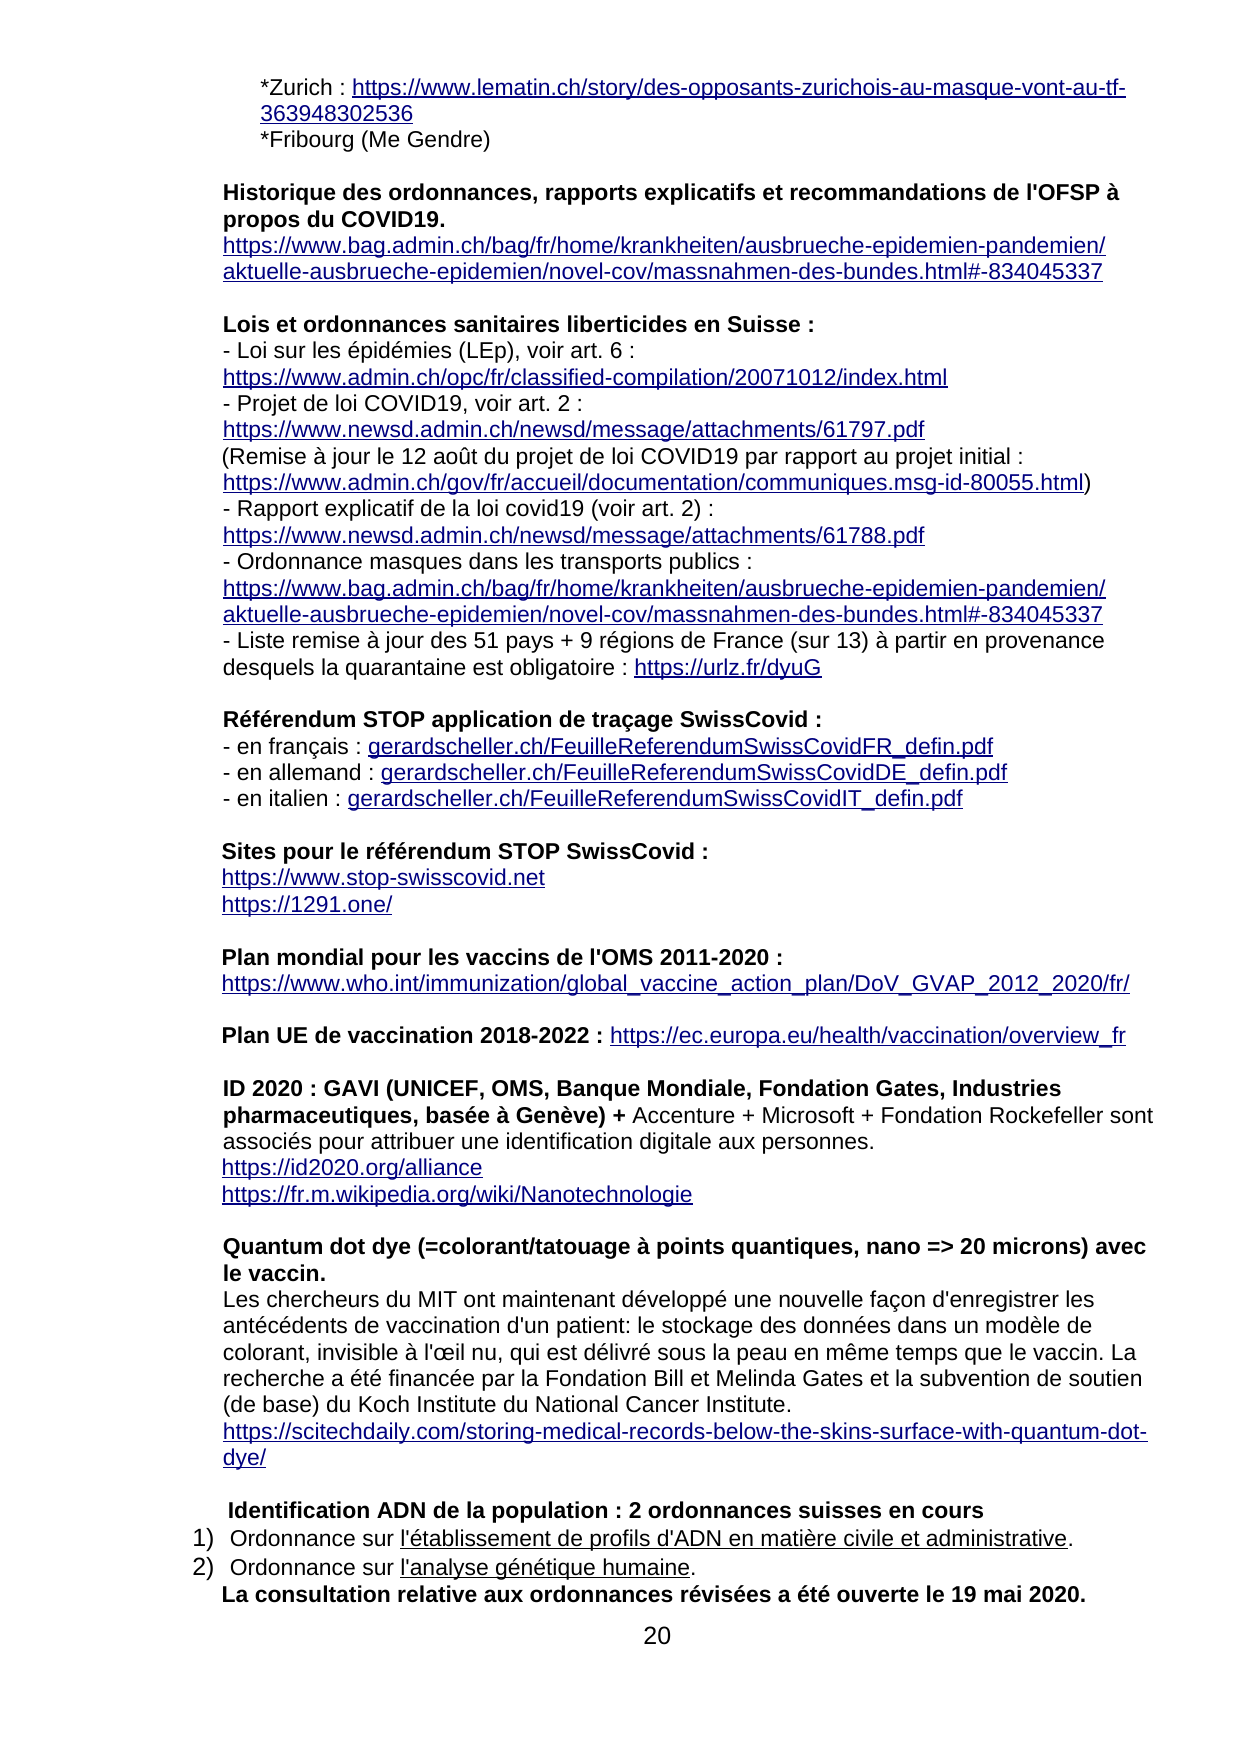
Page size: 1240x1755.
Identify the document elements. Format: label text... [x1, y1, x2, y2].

text https://www.admin.ch/gov/fr/accueil/documentation/communiques.msg-id-80055.html) [221, 469, 1167, 495]
text https://1291.one/ [148, 891, 1167, 917]
text *Zurich : https://www.lematin.ch/story/des-opposants-zurichois-au-masque-vont-au-tf-363948302536 [260, 74, 1167, 126]
list ID 2020 : GAVI (UNICEF, OMS, Banque Mondiale, Fondation Gates, Industries pharmaceutiques, basée à Genève) + Accenture + Microsoft + Fondation Rockefeller sont associés pour attribuer une identification digitale aux personnes. [223, 1075, 1167, 1154]
list - Liste remise à jour des 51 pays + 9 régions de France (sur 13) à partir en provenance desquels la quarantaine est obligatoire : https://urlz.fr/dyuG [223, 627, 1167, 680]
list - en italien : gerardscheller.ch/FeuilleReferendumSwissCovidIT_defin.pdf [223, 785, 1167, 812]
list Quantum dot dye (=colorant/tatouage à points quantiques, nano => 20 microns) avec le vaccin. [223, 1233, 1167, 1286]
list - Rapport explicatif de la loi covid19 (voir art. 2) : https://www.newsd.admin.ch/newsd/message/attachments/61788.pdf [223, 495, 1167, 548]
text *Fribourg (Me Gendre) [186, 126, 1167, 153]
list Lois et ordonnances sanitaires liberticides en Suisse : [223, 311, 1167, 337]
list https://www.stop-swisscovid.net [221, 864, 1167, 891]
text La consultation relative aux ordonnances révisées a été ouverte le 19 mai 2020. [192, 1581, 1167, 1607]
list Historique des ordonnances, rapports explicatifs et recommandations de l'OFSP à propos du COVID19. [223, 179, 1167, 232]
text https://id2020.org/alliance [148, 1154, 1167, 1181]
list Les chercheurs du MIT ont maintenant développé une nouvelle façon d'enregistrer les antécédents de vaccination d'un patient: le stockage des données dans un modèle de colorant, invisible à l'œil nu, qui est délivré sous la peau en même temps que le vaccin. La recherche a été financée par la Fondation Bill et Melinda Gates et la subvention de soutien (de base) du Koch Institute du National Cancer Institute. [223, 1286, 1167, 1418]
list Plan mondial pour les vaccins de l'OMS 2011-2020 : https://www.who.int/immunization/global_vaccine_action_plan/DoV_GVAP_2012_2020/fr/ [221, 943, 1167, 996]
list - en allemand : gerardscheller.ch/FeuilleReferendumSwissCovidDE_defin.pdf [223, 759, 1167, 785]
list Référendum STOP application de traçage SwissCovid : [223, 706, 1167, 733]
list Plan UE de vaccination 2018-2022 : https://ec.europa.eu/health/vaccination/overview_fr [221, 1022, 1167, 1049]
list Identification ADN de la population : 2 ordonnances suisses en cours [192, 1497, 1167, 1523]
list Ordonnance sur l'analyse génétique humaine. [192, 1552, 1167, 1581]
list Ordonnance sur l'établissement de profils d'ADN en matière civile et administrative. [192, 1523, 1167, 1552]
list - en français : gerardscheller.ch/FeuilleReferendumSwissCovidFR_defin.pdf [223, 733, 1167, 759]
list - Loi sur les épidémies (LEp), voir art. 6 : https://www.admin.ch/opc/fr/classified-compilation/20071012/index.html [223, 337, 1167, 390]
list - Ordonnance masques dans les transports publics : https://www.bag.admin.ch/bag/fr/home/krankheiten/ausbrueche-epidemien-pandemien/aktuelle-ausbrueche-epidemien/novel-cov/massnahmen-des-bundes.html#-834045337 [223, 548, 1167, 627]
list - Projet de loi COVID19, voir art. 2 : https://www.newsd.admin.ch/newsd/message/attachments/61797.pdf [223, 390, 1167, 443]
text (Remise à jour le 12 août du projet de loi COVID19 par rapport au projet initial : [148, 443, 1167, 469]
list https://www.bag.admin.ch/bag/fr/home/krankheiten/ausbrueche-epidemien-pandemien/aktuelle-ausbrueche-epidemien/novel-cov/massnahmen-des-bundes.html#-834045337 [223, 232, 1167, 284]
list Sites pour le référendum STOP SwissCovid : [192, 838, 1167, 864]
list https://scitechdaily.com/storing-medical-records-below-the-skins-surface-with-quantum-dot-dye/ [223, 1418, 1167, 1471]
text https://fr.m.wikipedia.org/wiki/Nanotechnologie [148, 1181, 1167, 1207]
